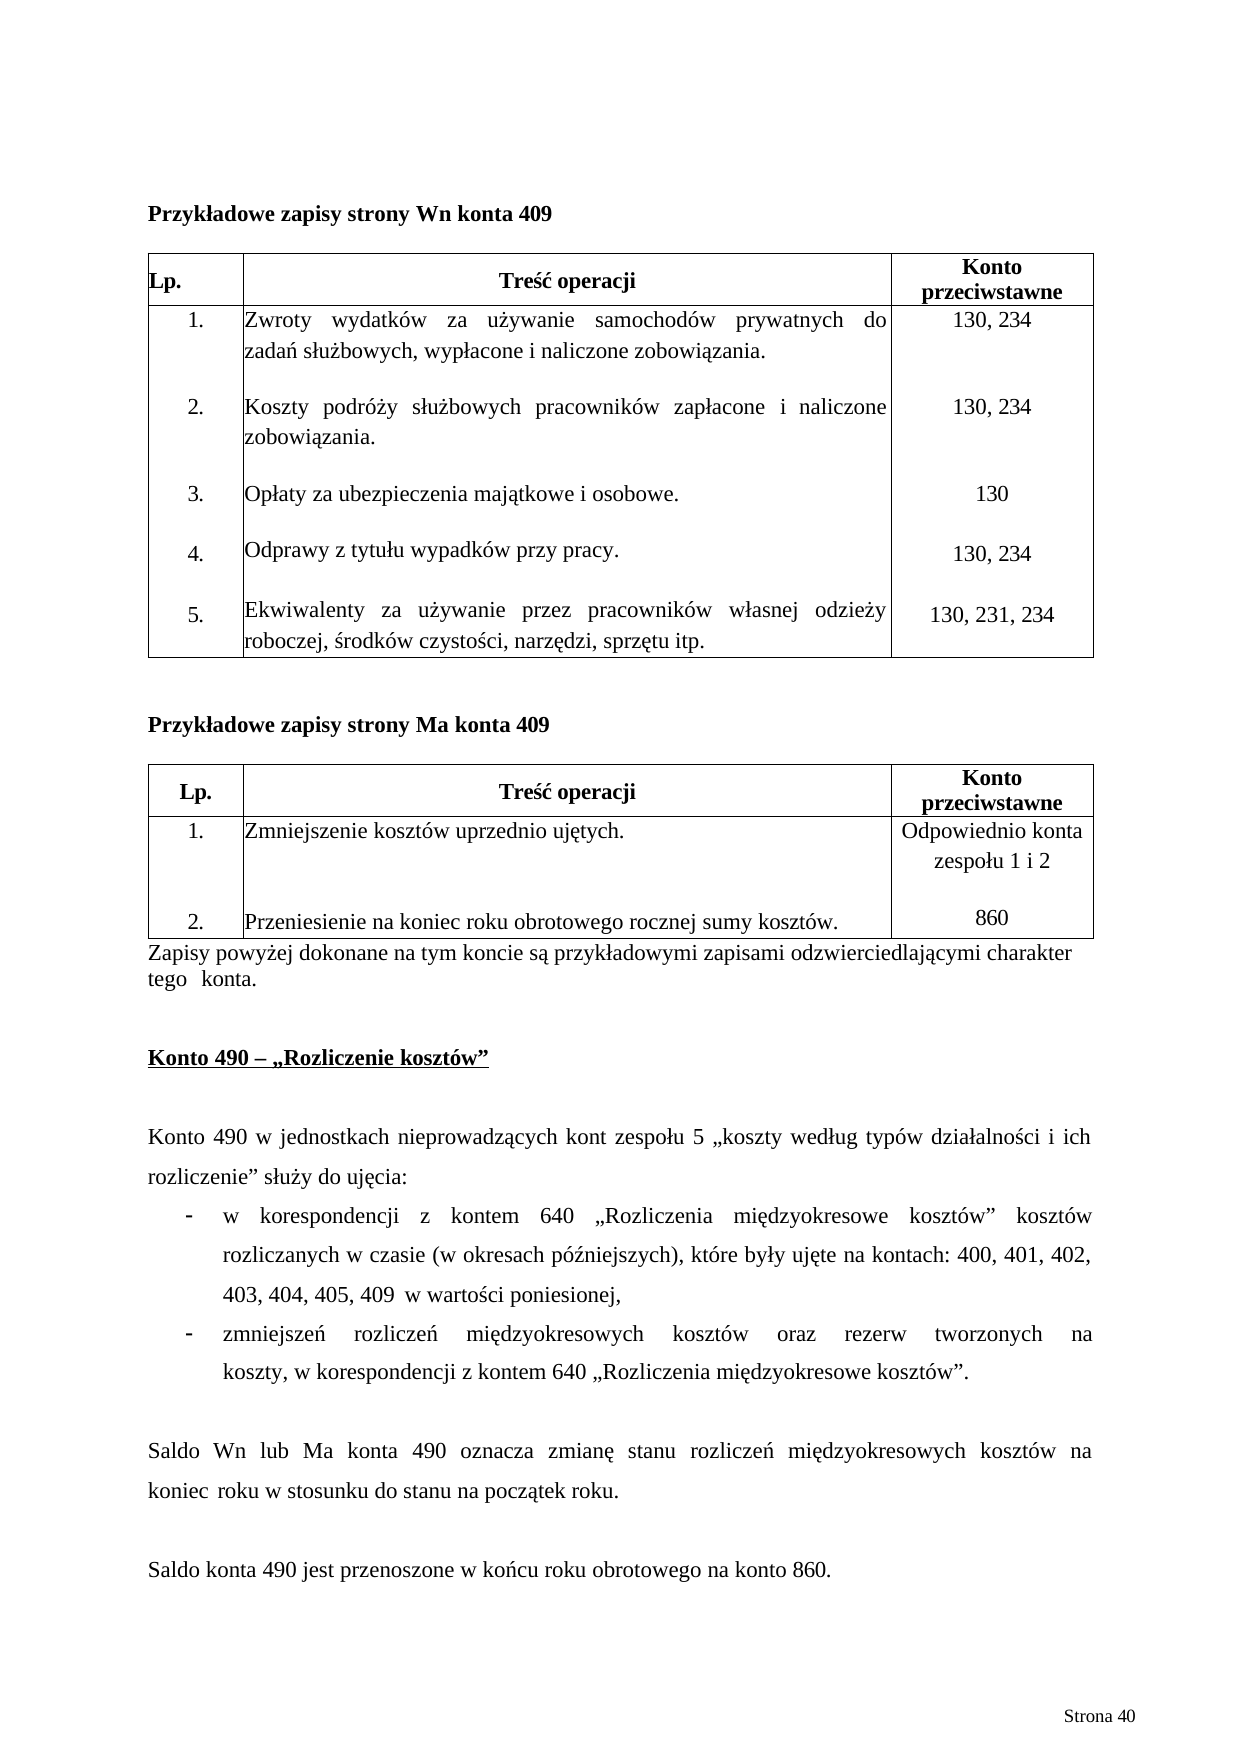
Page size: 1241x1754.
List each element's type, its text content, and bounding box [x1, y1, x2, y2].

table_header Konto przeciwstawne [892, 254, 1093, 305]
table_cell Zwroty wydatków za używanie samochodów prywatnych do zadań służbowych, wypłacone i naliczone zobowiązania. Koszty podróży służbowych pracowników zapłacone i naliczone zobowiązania. Opłaty za ubezpieczenia majątkowe i osobowe. Odprawy z tytułu wypadków przy pracy. Ekwiwalenty za używanie przez pracowników własnej odzieży roboczej, środków czystości, narzędzi, sprzętu itp. [244, 306, 891, 657]
table_cell Zmniejszenie kosztów uprzednio ujętych. Przeniesienie na koniec roku obrotowego rocznej sumy kosztów. [244, 817, 891, 938]
text Zapisy powyżej dokonane na tym koncie są przykładowymi zapisami odzwierciedlającymi charakter tego konta. [148, 939, 1093, 992]
table_cell 1. 2. 3. 4. 5. [149, 306, 243, 657]
table_cell 130, 234 130, 234 130 130, 234 130, 231, 234 [892, 306, 1093, 657]
text Przykładowe zapisy strony Ma konta 409 [148, 711, 1093, 737]
subtitle Przykładowe zapisy strony Wn konta 409 [148, 200, 1093, 226]
table_header Treść operacji [244, 254, 891, 305]
text Saldo konta 490 jest przenoszone w końcu roku obrotowego na konto 860. [148, 1556, 1093, 1582]
table_header Lp. [149, 254, 243, 305]
table_header Konto przeciwstawne [892, 765, 1093, 816]
table_header Treść operacji [244, 765, 891, 816]
text Konto 490 w jednostkach nieprowadzących kont zespołu 5 „koszty według typów działalności i ich rozliczenie” służy do ujęcia: [148, 1123, 1093, 1189]
table_cell 1. 2. [149, 817, 243, 938]
list zmniejszeń rozliczeń międzyokresowych kosztów oraz rezerw tworzonych na koszty, w korespondencji z kontem 640 „Rozliczenia międzyokresowe kosztów”. [185, 1320, 1093, 1385]
list w korespondencji z kontem 640 „Rozliczenia międzyokresowe kosztów” kosztów rozliczanych w czasie (w okresach późniejszych), które były ujęte na kontach: 400, 401, 402, 403, 404, 405, 409 w wartości poniesionej, [185, 1202, 1093, 1307]
subtitle Konto 490 – „Rozliczenie kosztów” [148, 1044, 1093, 1070]
table_cell Odpowiednio konta zespołu 1 i 2 860 [892, 817, 1093, 938]
table_header Lp. [149, 765, 243, 816]
text Saldo Wn lub Ma konta 490 oznacza zmianę stanu rozliczeń międzyokresowych kosztów na koniec roku w stosunku do stanu na początek roku. [148, 1437, 1093, 1503]
